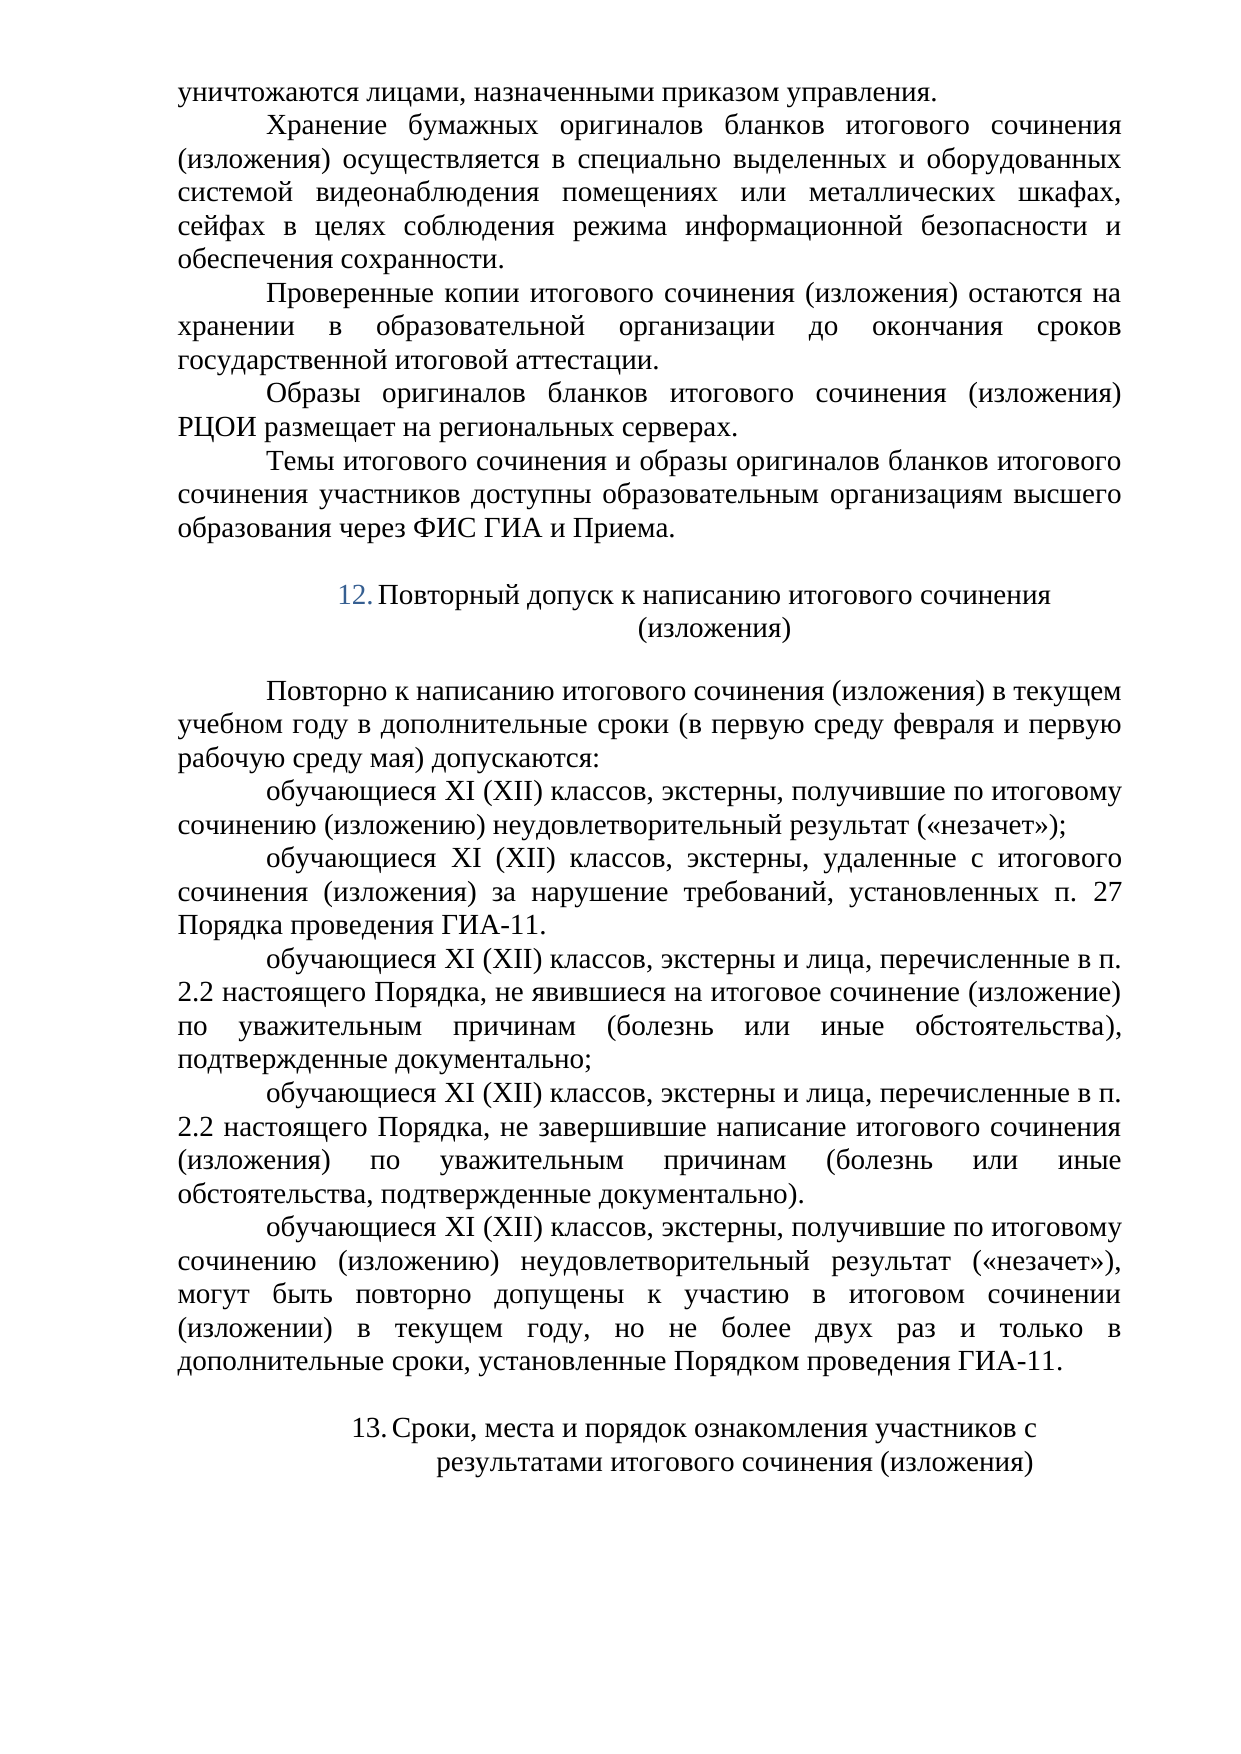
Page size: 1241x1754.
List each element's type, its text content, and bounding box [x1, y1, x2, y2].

text обучающиеся XI (XII) классов, экстерны, получившие по итоговому сочинению (изложению) неудовлетворительный результат («незачет»); [177, 773, 1122, 840]
list Сроки, места и порядок ознакомления участников с результатами итогового сочинения (изложения) [266, 1411, 1122, 1478]
text обучающиеся XI (XII) классов, экстерны и лица, перечисленные в п. 2.2 настоящего Порядка, не завершившие написание итогового сочинения (изложения) по уважительным причинам (болезнь или иные обстоятельства, подтвержденные документально). [177, 1075, 1122, 1209]
text Повторно к написанию итогового сочинения (изложения) в текущем учебном году в дополнительные сроки (в первую среду февраля и первую рабочую среду мая) допускаются: [177, 673, 1122, 773]
text Темы итогового сочинения и образы оригиналов бланков итогового сочинения участников доступны образовательным организациям высшего образования через ФИС ГИА и Приема. [177, 443, 1122, 543]
text обучающиеся XI (XII) классов, экстерны, получившие по итоговому сочинению (изложению) неудовлетворительный результат («незачет»), могут быть повторно допущены к участию в итоговом сочинении (изложении) в текущем году, но не более двух раз и только в дополнительные сроки, установленные Порядком проведения ГИА-11. [177, 1209, 1122, 1377]
text Образы оригиналов бланков итогового сочинения (изложения) РЦОИ размещает на региональных серверах. [177, 376, 1122, 443]
text уничтожаются лицами, назначенными приказом управления. [177, 74, 1122, 107]
text обучающиеся XI (XII) классов, экстерны и лица, перечисленные в п. 2.2 настоящего Порядка, не явившиеся на итоговое сочинение (изложение) по уважительным причинам (болезнь или иные обстоятельства), подтвержденные документально; [177, 941, 1122, 1075]
text обучающиеся XI (XII) классов, экстерны, удаленные с итогового сочинения (изложения) за нарушение требований, установленных п. 27 Порядка проведения ГИА-11. [177, 840, 1122, 941]
list Повторный допуск к написанию итогового сочинения (изложения) [266, 577, 1122, 644]
text Хранение бумажных оригиналов бланков итогового сочинения (изложения) осуществляется в специально выделенных и оборудованных системой видеонаблюдения помещениях или металлических шкафах, сейфах в целях соблюдения режима информационной безопасности и обеспечения сохранности. [177, 107, 1122, 275]
text Проверенные копии итогового сочинения (изложения) остаются на хранении в образовательной организации до окончания сроков государственной итоговой аттестации. [177, 275, 1122, 376]
